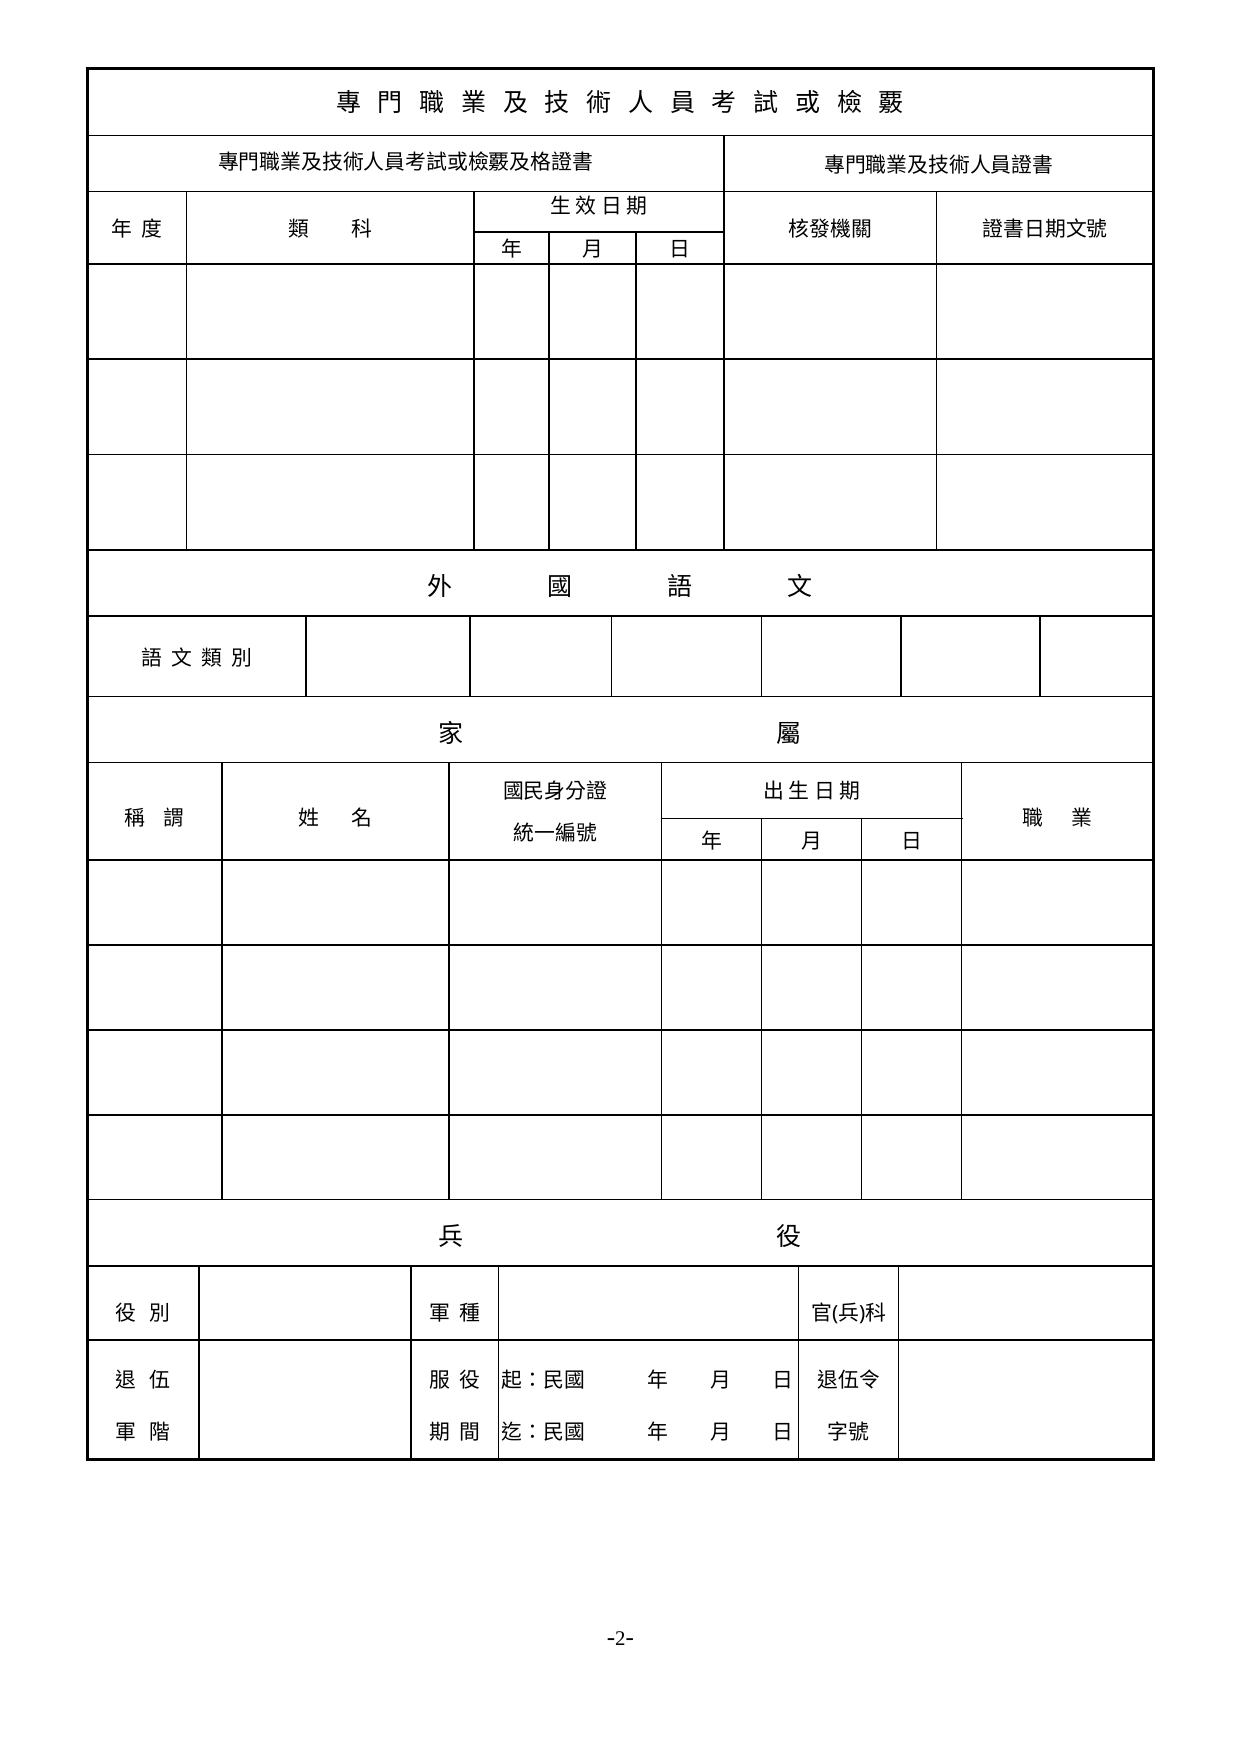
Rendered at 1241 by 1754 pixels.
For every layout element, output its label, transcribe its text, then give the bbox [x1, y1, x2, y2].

table_cell [550, 265, 635, 358]
table_cell [962, 1116, 1152, 1199]
table_cell [550, 455, 635, 549]
table_cell 年 [662, 819, 761, 859]
table_cell [187, 265, 473, 358]
table_cell [662, 946, 761, 1029]
table_cell [637, 455, 723, 549]
table_cell 月 [762, 819, 861, 859]
table_cell [937, 265, 1152, 358]
table_cell [662, 861, 761, 944]
table_cell [223, 946, 448, 1029]
table_cell 外 國 語 文 [89, 551, 1152, 615]
table_cell [89, 1031, 221, 1114]
table_cell 役 別 [89, 1267, 198, 1339]
table_cell [223, 1031, 448, 1114]
table_cell 專門職業及技術人員考試或檢覈及格證書 [89, 136, 723, 191]
table_cell [200, 1267, 410, 1339]
table_cell [475, 265, 548, 358]
table_cell 家 屬 [89, 697, 1152, 762]
table_cell 稱 謂 [89, 763, 221, 859]
table_cell [89, 861, 221, 944]
table_cell [450, 946, 661, 1029]
table_cell [200, 1341, 410, 1458]
table_cell 兵 役 [89, 1200, 1152, 1265]
table_cell [450, 1116, 661, 1199]
table_cell [89, 946, 221, 1029]
table_cell [307, 617, 469, 696]
table_cell 類 科 [187, 192, 473, 263]
table_cell [89, 1116, 221, 1199]
table_cell [862, 946, 961, 1029]
table_cell [862, 861, 961, 944]
table_cell 起：民國 年 月 日 迄：民國 年 月 日 [499, 1341, 798, 1458]
table_cell [89, 455, 186, 549]
table_cell [223, 1116, 448, 1199]
table_cell 證書日期文號 [937, 192, 1152, 263]
table_cell [662, 1031, 761, 1114]
table_cell [89, 360, 186, 453]
table_cell [187, 455, 473, 549]
table_cell [962, 1031, 1152, 1114]
table_cell [475, 455, 548, 549]
table_cell [475, 360, 548, 453]
table_cell [499, 1267, 798, 1339]
table_cell [471, 617, 611, 696]
table_cell 出 生 日 期 [662, 763, 961, 817]
table_cell 專門職業及技術人員證書 [725, 136, 1152, 191]
table_cell 服 役 期 間 [412, 1341, 498, 1458]
table_cell 退 伍 軍 階 [89, 1341, 198, 1458]
table_cell 官(兵)科 [799, 1267, 898, 1339]
table_cell 生 效 日 期 [475, 192, 723, 231]
table_cell 國民身分證 統一編號 [450, 763, 661, 859]
table_cell [937, 455, 1152, 549]
table_cell [962, 946, 1152, 1029]
table_cell [902, 617, 1039, 696]
table_cell [899, 1267, 1152, 1339]
table_cell [762, 1116, 861, 1199]
table_cell 年 [475, 233, 548, 263]
table_cell [612, 617, 761, 696]
table_cell 退伍令 字號 [799, 1341, 898, 1458]
table_cell 職 業 [962, 763, 1152, 859]
table_cell [762, 617, 900, 696]
table_cell [725, 455, 936, 549]
table_cell [187, 360, 473, 453]
table_cell 日 [862, 819, 961, 859]
table_cell [223, 861, 448, 944]
table_cell [762, 1031, 861, 1114]
table_cell [662, 1116, 761, 1199]
table_cell [89, 265, 186, 358]
table_cell 日 [637, 233, 723, 263]
table_cell 語 文 類 別 [89, 617, 305, 696]
table_cell [637, 360, 723, 453]
table_header 專 門 職 業 及 技 術 人 員 考 試 或 檢 覈 [89, 70, 1152, 135]
table_cell [762, 946, 861, 1029]
table_cell [725, 360, 936, 453]
table_cell 姓 名 [223, 763, 448, 859]
table_cell 軍 種 [412, 1267, 498, 1339]
table_cell [550, 360, 635, 453]
table_cell [637, 265, 723, 358]
table_cell [899, 1341, 1152, 1458]
table_cell [725, 265, 936, 358]
table_cell [937, 360, 1152, 453]
table_cell [1041, 617, 1152, 696]
table_cell 核發機關 [725, 192, 936, 263]
table_cell [862, 1116, 961, 1199]
table_cell [762, 861, 861, 944]
table_cell [450, 1031, 661, 1114]
table_cell [962, 861, 1152, 944]
table_cell 月 [550, 233, 635, 263]
table_cell [450, 861, 661, 944]
table_cell 年 度 [89, 192, 186, 263]
table_cell [862, 1031, 961, 1114]
